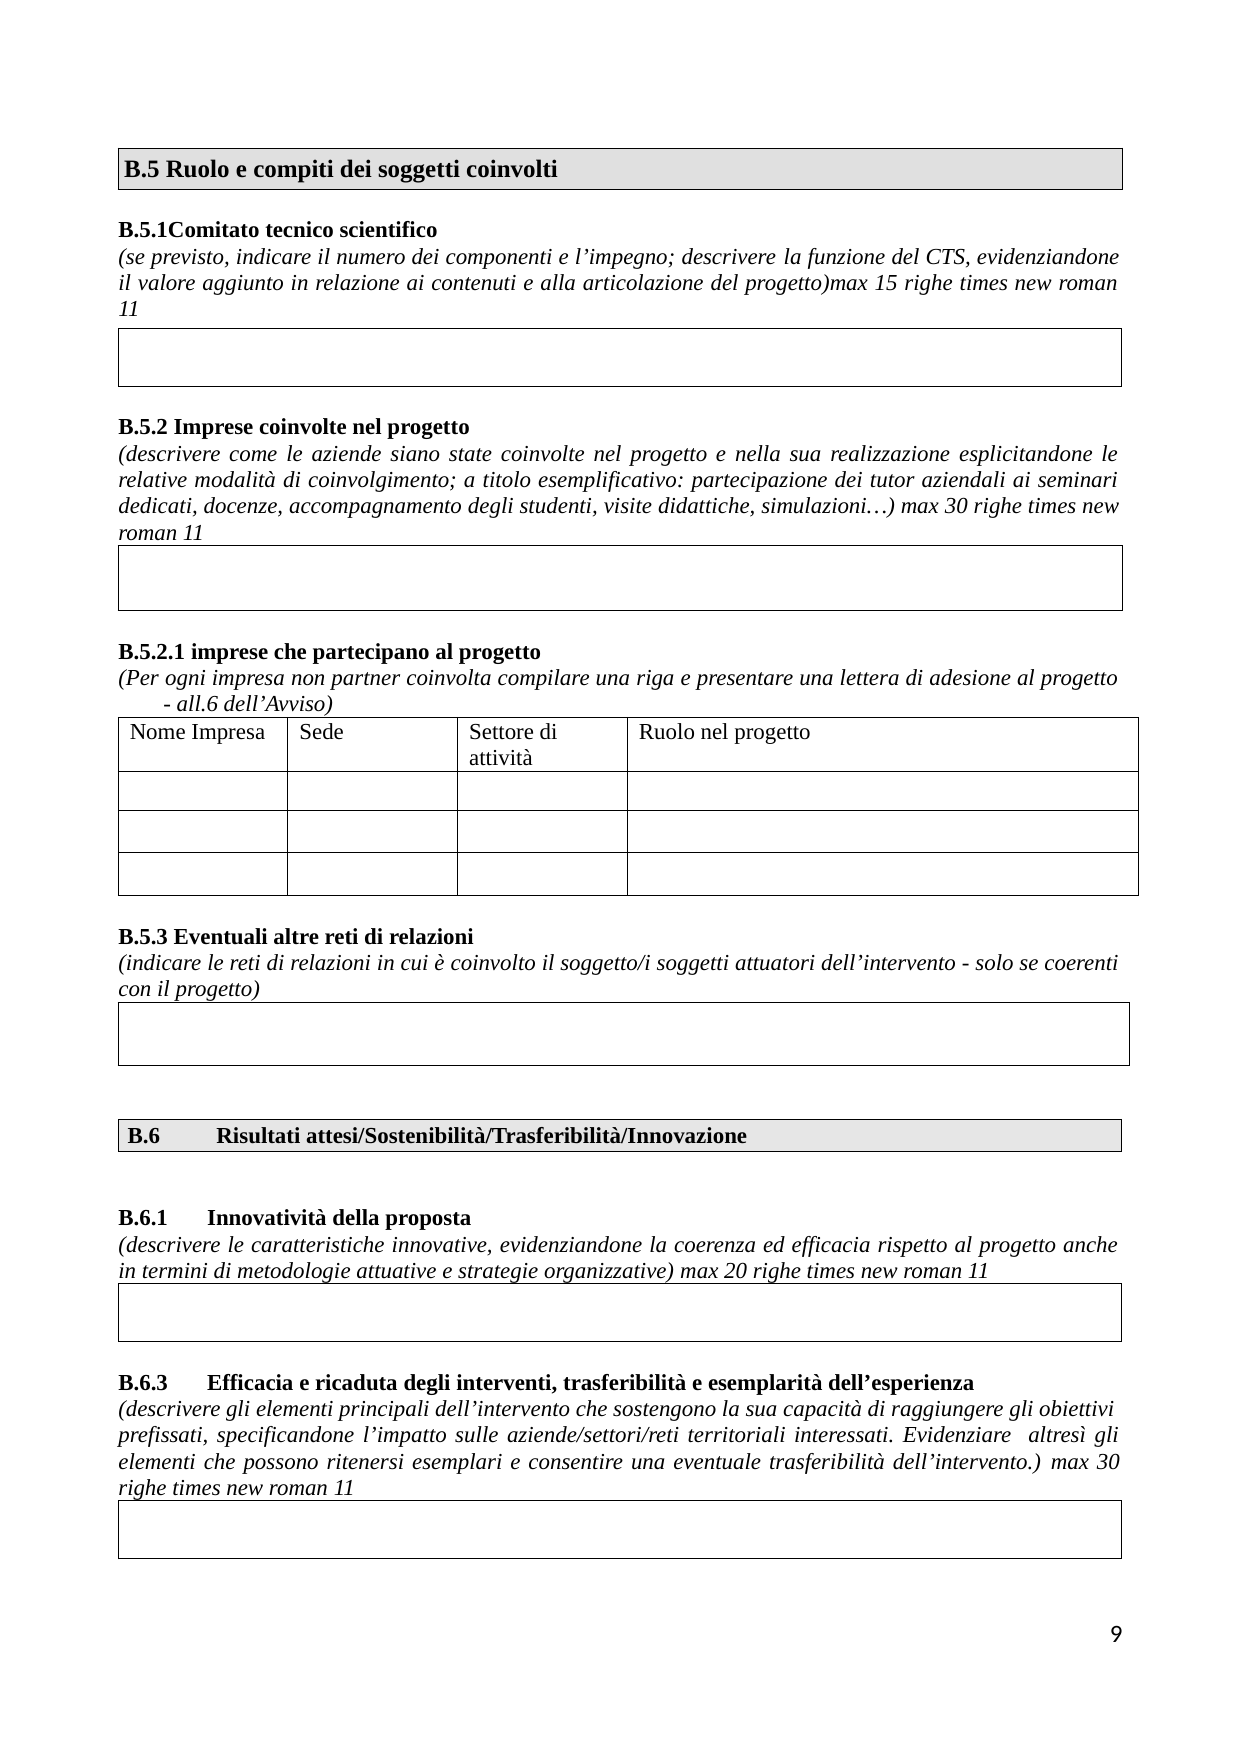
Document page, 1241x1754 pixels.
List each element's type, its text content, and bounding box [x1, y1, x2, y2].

table_cell [119, 772, 287, 809]
table_header Sede [288, 718, 457, 771]
table_cell [288, 811, 457, 852]
text (se previsto, indicare il numero dei componenti e l’impegno; descrivere la funzione del CTS, evidenziandone il valore aggiunto in relazione ai contenuti e alla articolazione del progetto)max 15 righe times new roman 11 [118, 243, 1122, 322]
table_cell [288, 853, 457, 895]
subtitle (Per ogni impresa non partner coinvolta compilare una riga e presentare una lettera di adesione al progetto - all.6 dell’Avviso) [118, 664, 1122, 717]
table_header Nome Impresa [119, 718, 287, 771]
table_cell [119, 811, 287, 852]
table_cell [119, 853, 287, 895]
table_header [119, 546, 1122, 610]
text (descrivere come le aziende siano state coinvolte nel progetto e nella sua realizzazione esplicitandone le relative modalità di coinvolgimento; a titolo esemplificativo: partecipazione dei tutor aziendali ai seminari dedicati, docenze, accompagnamento degli studenti, visite didattiche, simulazioni…) max 30 righe times new roman 11 [118, 440, 1122, 545]
text B.6.3 Efficacia e ricaduta degli interventi, trasferibilità e esemplarità dell’esperienza [118, 1369, 1122, 1395]
table_cell [458, 811, 627, 852]
table_cell [458, 772, 627, 809]
table_cell [458, 853, 627, 895]
text (descrivere le caratteristiche innovative, evidenziandone la coerenza ed efficacia rispetto al progetto anche in termini di metodologie attuative e strategie organizzative) max 20 righe times new roman 11 [118, 1231, 1122, 1283]
table_header B.5 Ruolo e compiti dei soggetti coinvolti [119, 149, 1122, 189]
text B.5.3 Eventuali altre reti di relazioni [118, 923, 1122, 949]
text B.5.2 Imprese coinvolte nel progetto [118, 413, 1122, 440]
subtitle B.5.1Comitato tecnico scientifico [118, 216, 1122, 243]
text B.5.2.1 imprese che partecipano al progetto [118, 638, 1122, 664]
table_cell [628, 811, 1138, 852]
table_header Ruolo nel progetto [628, 718, 1138, 771]
text (indicare le reti di relazioni in cui è coinvolto il soggetto/i soggetti attuatori dell’intervento - solo se coerenti con il progetto) [118, 949, 1122, 1002]
table_cell [288, 772, 457, 809]
table_cell [628, 772, 1138, 809]
text (descrivere gli elementi principali dell’intervento che sostengono la sua capacità di raggiungere gli obiettivi [118, 1395, 1122, 1421]
text prefissati, specificandone l’impatto sulle aziende/settori/reti territoriali interessati. Evidenziare altresì gli elementi che possono ritenersi esemplari e consentire una eventuale trasferibilità dell’intervento.) max 30 righe times new roman 11 [118, 1421, 1122, 1500]
text B.6.1 Innovatività della proposta [118, 1204, 1122, 1231]
table_header [119, 1003, 1129, 1065]
text B.6 Risultati attesi/Sostenibilità/Trasferibilità/Innovazione [119, 1120, 1121, 1151]
table_cell [628, 853, 1138, 895]
table_header Settore di attività [458, 718, 627, 771]
